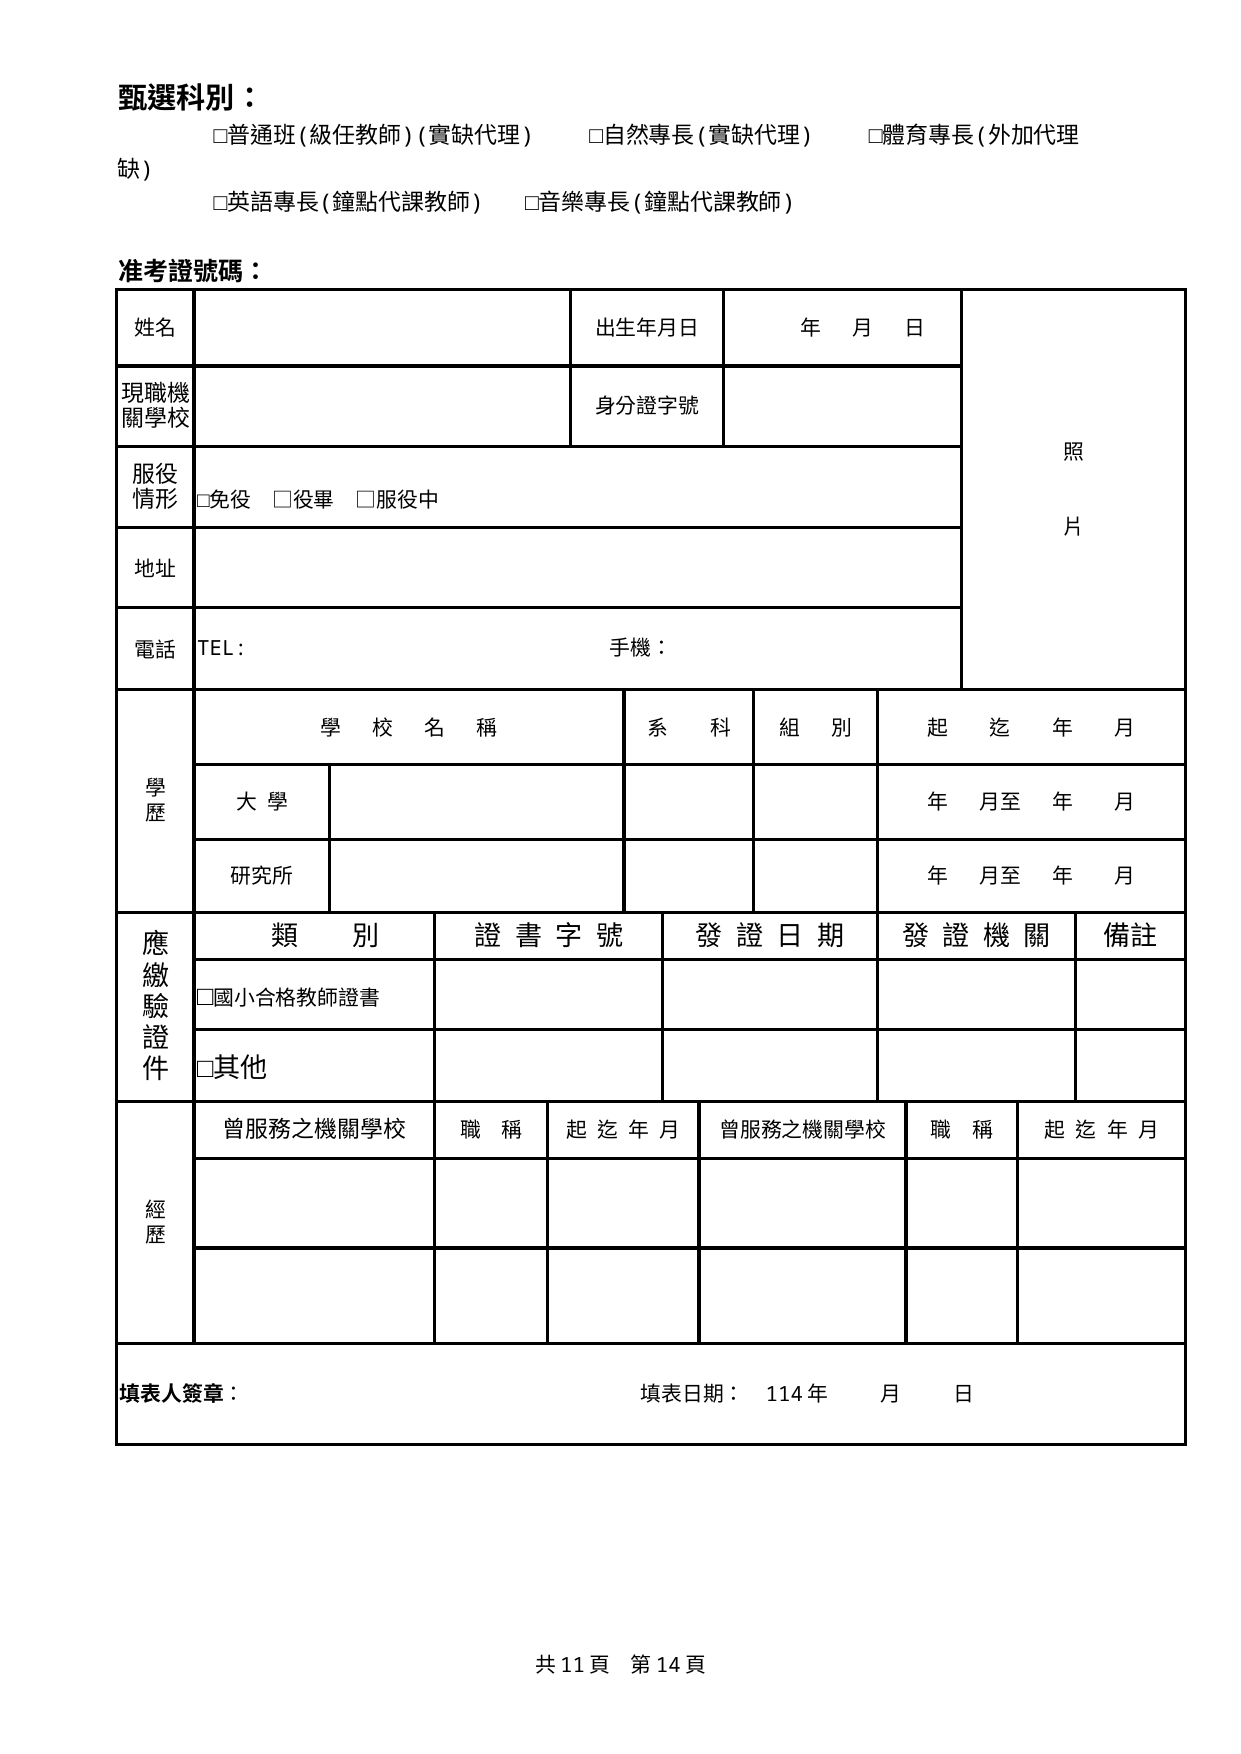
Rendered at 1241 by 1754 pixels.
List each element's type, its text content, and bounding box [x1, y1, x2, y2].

table_cell 經 歷 [118, 1103, 192, 1342]
table_cell 電話 [118, 609, 192, 688]
table_cell [1077, 961, 1184, 1028]
table_cell [196, 529, 960, 606]
table_cell [908, 1250, 1016, 1342]
table_cell 起 迄 年 月 [549, 1103, 697, 1157]
table_cell 大 學 [196, 766, 328, 838]
table_cell [331, 766, 622, 838]
table_cell [755, 841, 876, 911]
table_cell 曾服務之機關學校 [196, 1103, 433, 1157]
table_cell 曾服務之機關學校 [701, 1103, 904, 1157]
table_cell 學 歷 [118, 691, 192, 911]
table_cell [624, 961, 661, 1028]
table_cell [624, 1031, 661, 1100]
table_cell 研究所 [196, 841, 328, 911]
table_cell [196, 1160, 433, 1246]
table_cell 發 證 機 關 [879, 914, 1074, 958]
table_cell 起 迄 年 月 [879, 691, 1184, 762]
table_cell [879, 1031, 1074, 1100]
text □普通班(級任教師)(實缺代理) □自然專長(實缺代理) □體育專長(外加代理缺) [117, 117, 1112, 184]
table_cell [1019, 1160, 1184, 1246]
table_cell 證 書 字 號 [436, 914, 661, 958]
table_cell [701, 1250, 904, 1342]
text 甄選科別： [118, 75, 1122, 117]
table_header 照 片 [963, 291, 1184, 688]
table_cell [196, 368, 569, 445]
table_cell [549, 1250, 697, 1342]
table_cell 備註 [1077, 914, 1184, 958]
table_cell 年 月至 年 月 [879, 766, 1184, 838]
table_header [196, 291, 569, 364]
table_cell 職 稱 [908, 1103, 1016, 1157]
table_cell 發 證 日 期 [664, 914, 876, 958]
table_cell [196, 1250, 433, 1342]
table_cell [1019, 1250, 1184, 1342]
table_cell [908, 1160, 1016, 1246]
table_cell □國小合格教師證書 [196, 961, 433, 1028]
table_cell [436, 961, 624, 1028]
table_cell 職 稱 [436, 1103, 546, 1157]
table_cell 系 科 [626, 691, 752, 762]
text 准考證號碼： [118, 251, 1122, 288]
table_cell [549, 1160, 697, 1246]
table_cell 年 月至 年 月 [879, 841, 1184, 911]
table_cell 服役 情形 [118, 448, 192, 526]
table_cell 組 別 [755, 691, 876, 762]
table_cell 起 迄 年 月 [1019, 1103, 1184, 1157]
table_cell [436, 1250, 546, 1342]
table_cell [626, 766, 752, 838]
text □英語專長(鐘點代課教師) □音樂專長(鐘點代課教師) [117, 184, 1112, 217]
table_cell 地址 [118, 529, 192, 606]
table_cell [725, 368, 960, 445]
table_cell [879, 961, 1074, 1028]
table_cell 現職機關學校 [118, 368, 192, 445]
table_cell [1077, 1031, 1184, 1100]
table_cell [664, 961, 876, 1028]
table_cell [701, 1160, 904, 1246]
table_cell [626, 841, 752, 911]
table_cell [436, 1160, 546, 1246]
table_cell 填表人簽章： 填表日期： 114年 月 日 [118, 1345, 1184, 1443]
table_cell □其他 [196, 1031, 433, 1100]
table_cell TEL: 手機： [196, 609, 960, 688]
table_cell □免役 □役畢 □服役中 [196, 448, 960, 526]
table_cell [755, 766, 876, 838]
table_cell 類 別 [196, 914, 433, 958]
table_cell 學 校 名 稱 [196, 691, 622, 762]
table_cell 身分證字號 [572, 368, 722, 445]
table_cell [331, 841, 622, 911]
table_cell [436, 1031, 624, 1100]
table_header 出生年月日 [572, 291, 722, 364]
table_cell 應 繳 驗 證 件 [118, 914, 192, 1100]
table_header 年 月 日 [725, 291, 960, 364]
table_header 姓名 [118, 291, 192, 364]
table_cell [664, 1031, 876, 1100]
